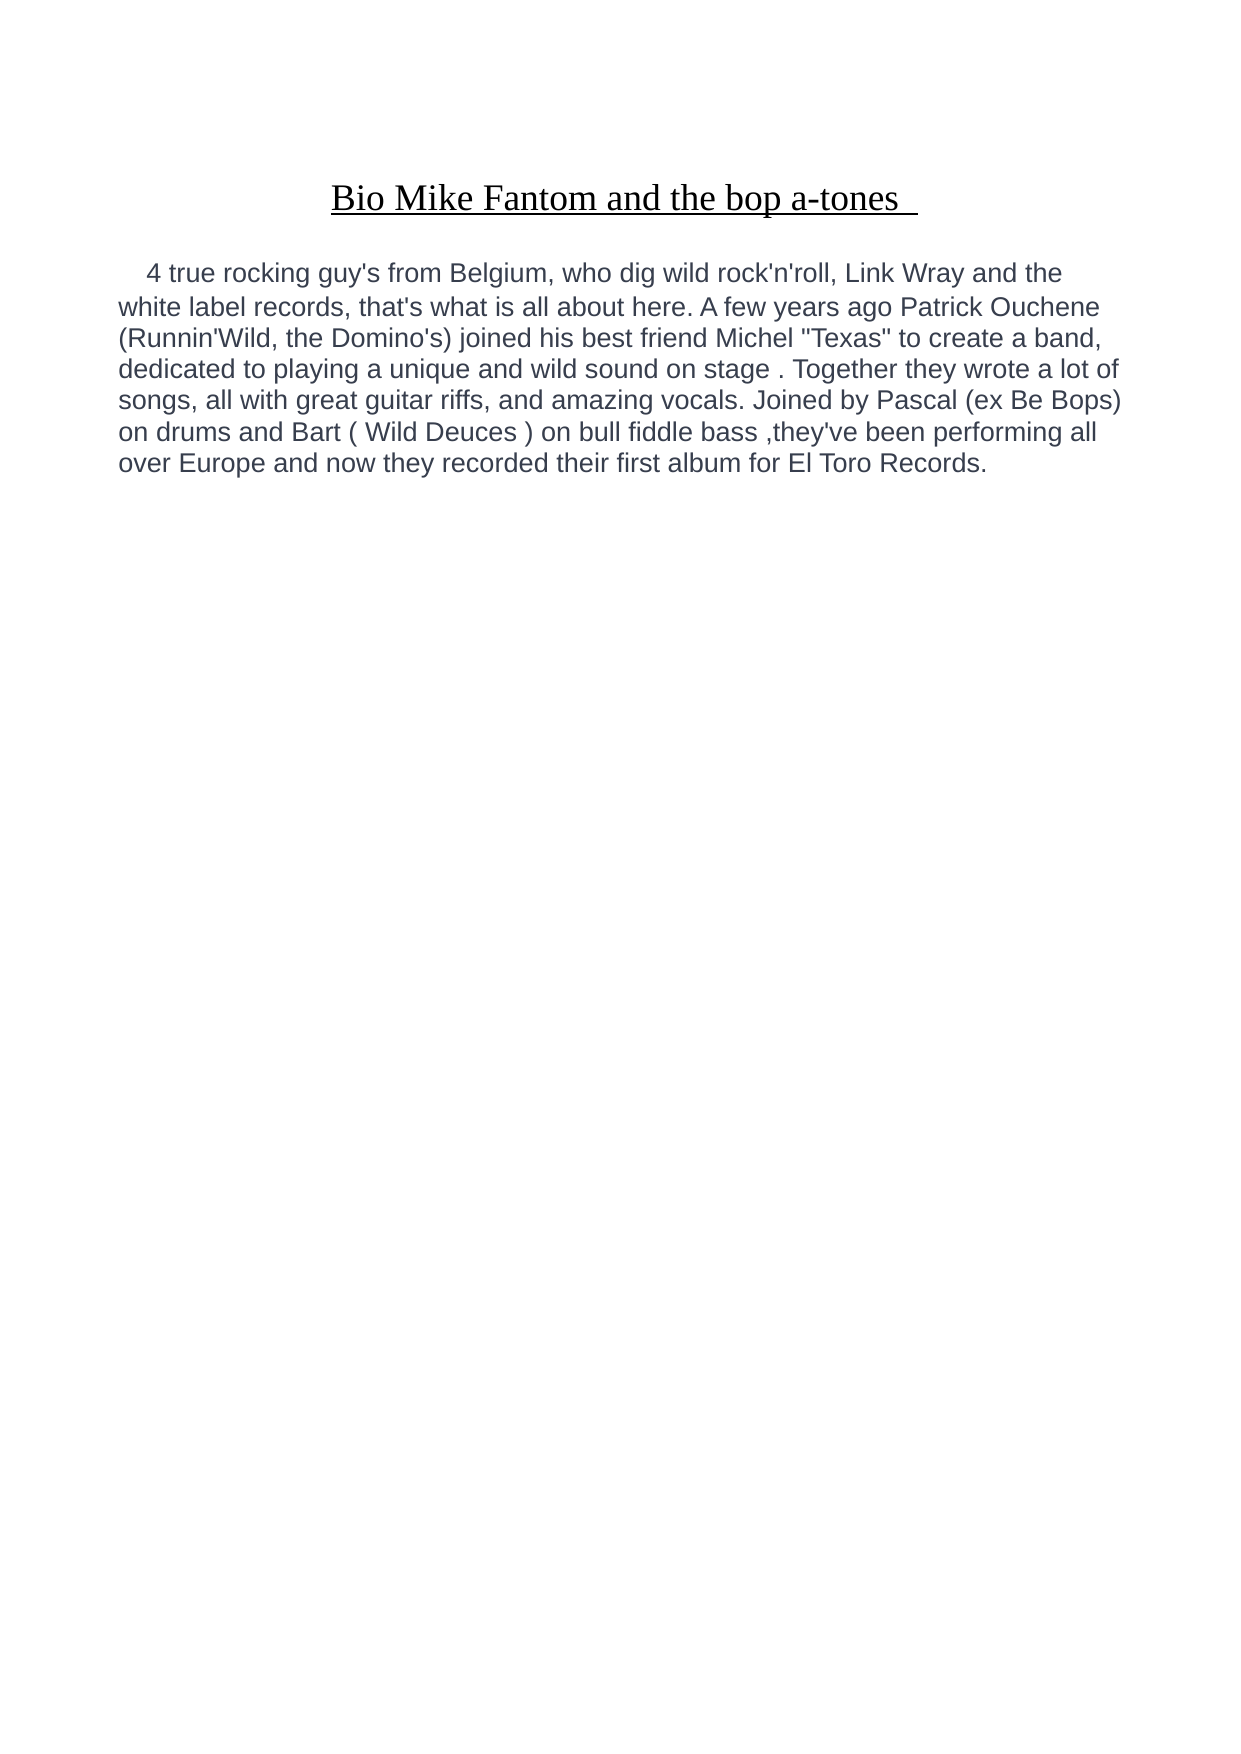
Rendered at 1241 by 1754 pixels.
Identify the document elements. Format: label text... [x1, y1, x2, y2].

text 4 true rocking guy's from Belgium, who dig wild rock'n'roll, Link Wray and the white label records, that's what is all about here. A few years ago Patrick Ouchene (Runnin'Wild, the Domino's) joined his best friend Michel "Texas" to create a band, dedicated to playing a unique and wild sound on stage . Together they wrote a lot of songs, all with great guitar riffs, and amazing vocals. Joined by Pascal (ex Be Bops) on drums and Bart ( Wild Deuces ) on bull fiddle bass ,they've been performing all over Europe and now they recorded their first album for El Toro Records. [118, 247, 1122, 478]
text Bio Mike Fantom and the bop a-tones [118, 176, 1122, 219]
